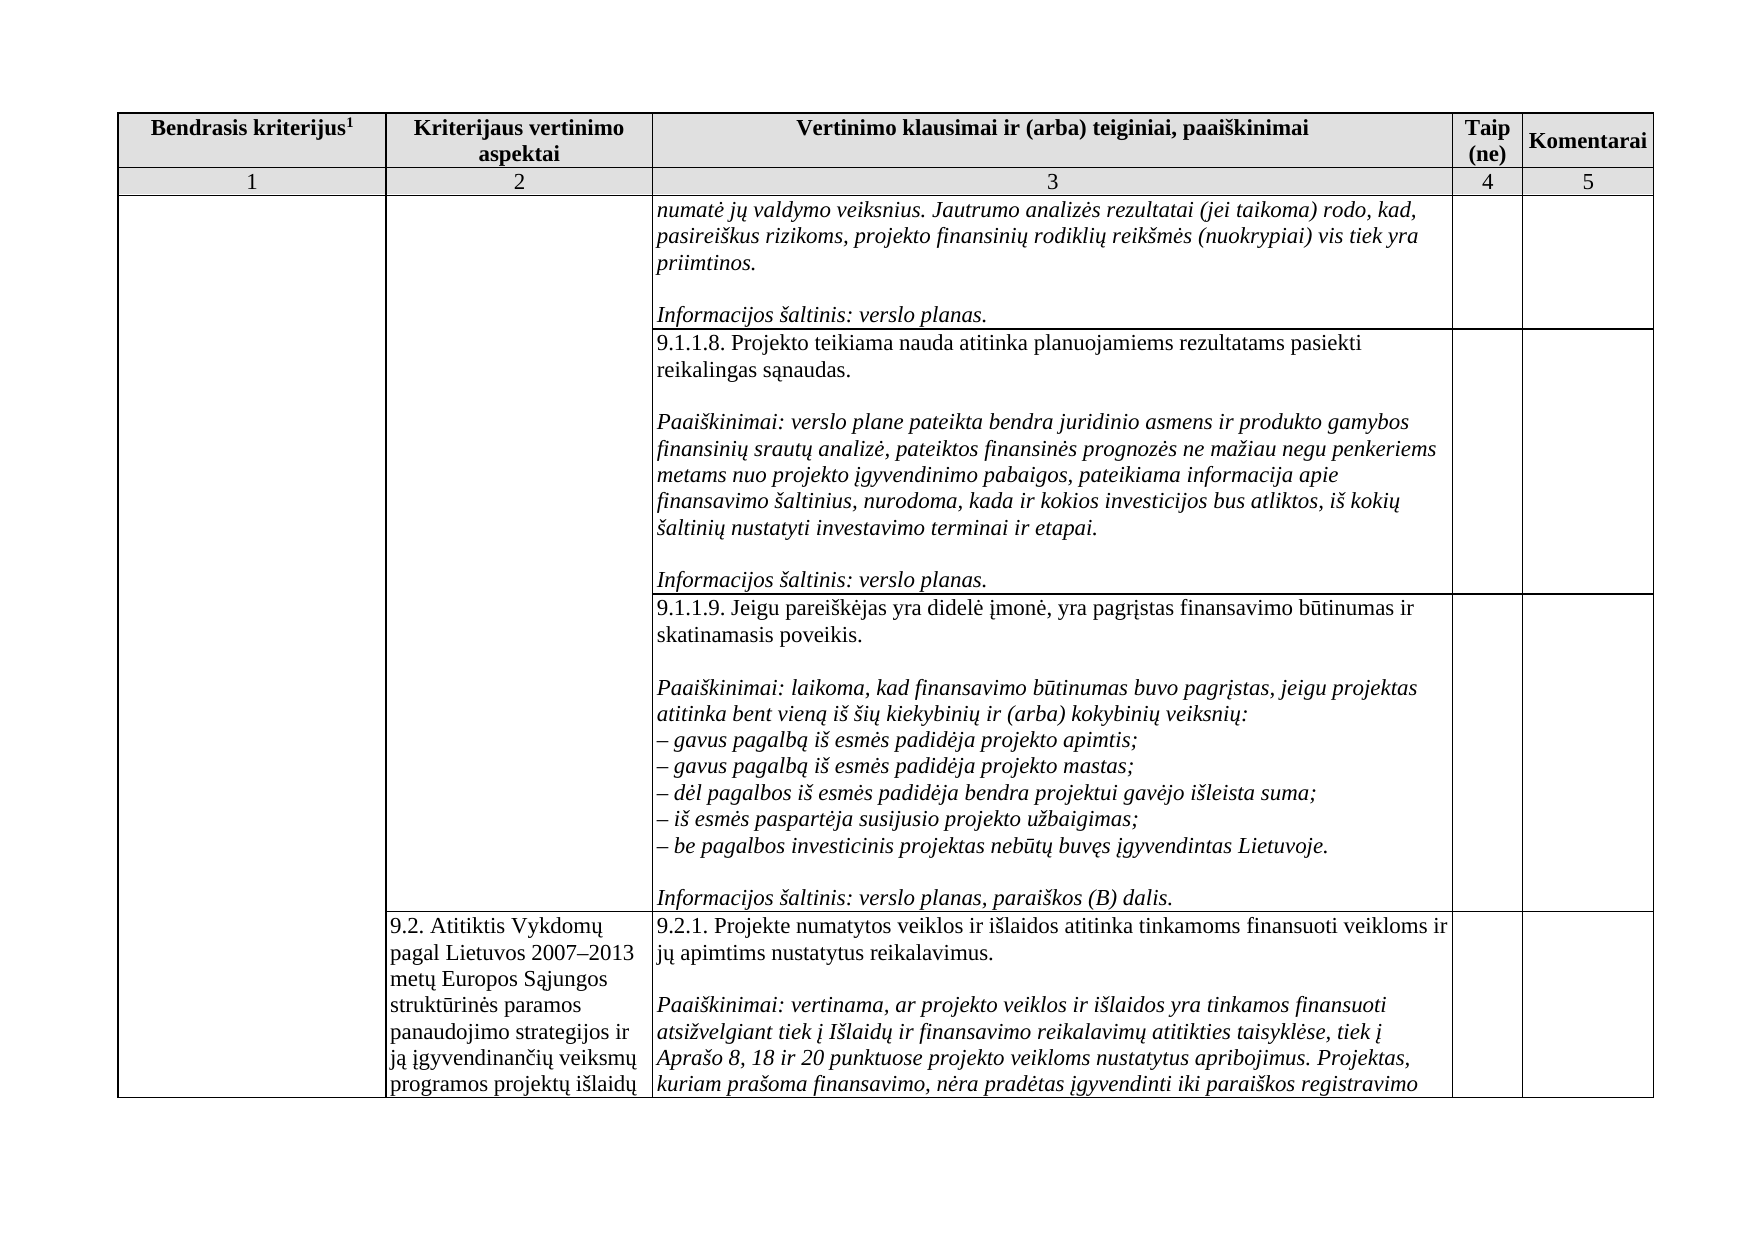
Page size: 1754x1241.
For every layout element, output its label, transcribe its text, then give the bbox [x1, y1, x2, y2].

table_header Bendrasis kriterijus1 [119, 114, 385, 167]
table_cell [1453, 595, 1522, 911]
table_cell [1453, 912, 1522, 1097]
table_cell 4 [1453, 168, 1522, 194]
table_header Kriterijaus vertinimo aspektai [387, 114, 652, 167]
table_cell 9.1.1.9. Jeigu pareiškėjas yra didelė įmonė, yra pagrįstas finansavimo būtinumas ir skatinamasis poveikis. Paaiškinimai: laikoma, kad finansavimo būtinumas buvo pagrįstas, jeigu projektas atitinka bent vieną iš šių kiekybinių ir (arba) kokybinių veiksnių: – gavus pagalbą iš esmės padidėja projekto apimtis; – gavus pagalbą iš esmės padidėja projekto mastas; – dėl pagalbos iš esmės padidėja bendra projektui gavėjo išleista suma; – iš esmės paspartėja susijusio projekto užbaigimas; – be pagalbos investicinis projektas nebūtų buvęs įgyvendintas Lietuvoje. Informacijos šaltinis: verslo planas, paraiškos (B) dalis. [653, 595, 1452, 911]
table_cell 2 [387, 168, 652, 194]
table_cell [1523, 196, 1653, 328]
table_cell [1453, 196, 1522, 328]
table_cell numatė jų valdymo veiksnius. Jautrumo analizės rezultatai (jei taikoma) rodo, kad, pasireiškus rizikoms, projekto finansinių rodiklių reikšmės (nuokrypiai) vis tiek yra priimtinos. Informacijos šaltinis: verslo planas. [653, 196, 1452, 328]
table_cell 3 [653, 168, 1452, 194]
table_cell [1523, 912, 1653, 1097]
table_cell [1523, 595, 1653, 911]
table_cell 9.2.1. Projekte numatytos veiklos ir išlaidos atitinka tinkamoms finansuoti veikloms ir jų apimtims nustatytus reikalavimus. Paaiškinimai: vertinama, ar projekto veiklos ir išlaidos yra tinkamos finansuoti atsižvelgiant tiek į Išlaidų ir finansavimo reikalavimų atitikties taisyklėse, tiek į Aprašo 8, 18 ir 20 punktuose projekto veikloms nustatytus apribojimus. Projektas, kuriam prašoma finansavimo, nėra pradėtas įgyvendinti iki paraiškos registravimo [653, 912, 1452, 1097]
table_cell 9.2. Atitiktis Vykdomų pagal Lietuvos 2007–2013 metų Europos Sąjungos struktūrinės paramos panaudojimo strategijos ir ją įgyvendinančių veiksmų programos projektų išlaidų [387, 912, 652, 1097]
table_cell [387, 196, 652, 911]
table_cell 9.1.1.8. Projekto teikiama nauda atitinka planuojamiems rezultatams pasiekti reikalingas sąnaudas. Paaiškinimai: verslo plane pateikta bendra juridinio asmens ir produkto gamybos finansinių srautų analizė, pateiktos finansinės prognozės ne mažiau negu penkeriems metams nuo projekto įgyvendinimo pabaigos, pateikiama informacija apie finansavimo šaltinius, nurodoma, kada ir kokios investicijos bus atliktos, iš kokių šaltinių nustatyti investavimo terminai ir etapai. Informacijos šaltinis: verslo planas. [653, 330, 1452, 593]
table_cell 1 [119, 168, 385, 194]
table_cell [1523, 330, 1653, 593]
table_cell [119, 196, 385, 1097]
table_header Taip (ne) [1453, 114, 1522, 167]
table_header Komentarai [1523, 114, 1653, 167]
table_cell [1453, 330, 1522, 593]
table_cell 5 [1523, 168, 1653, 194]
table_header Vertinimo klausimai ir (arba) teiginiai, paaiškinimai [653, 114, 1452, 167]
